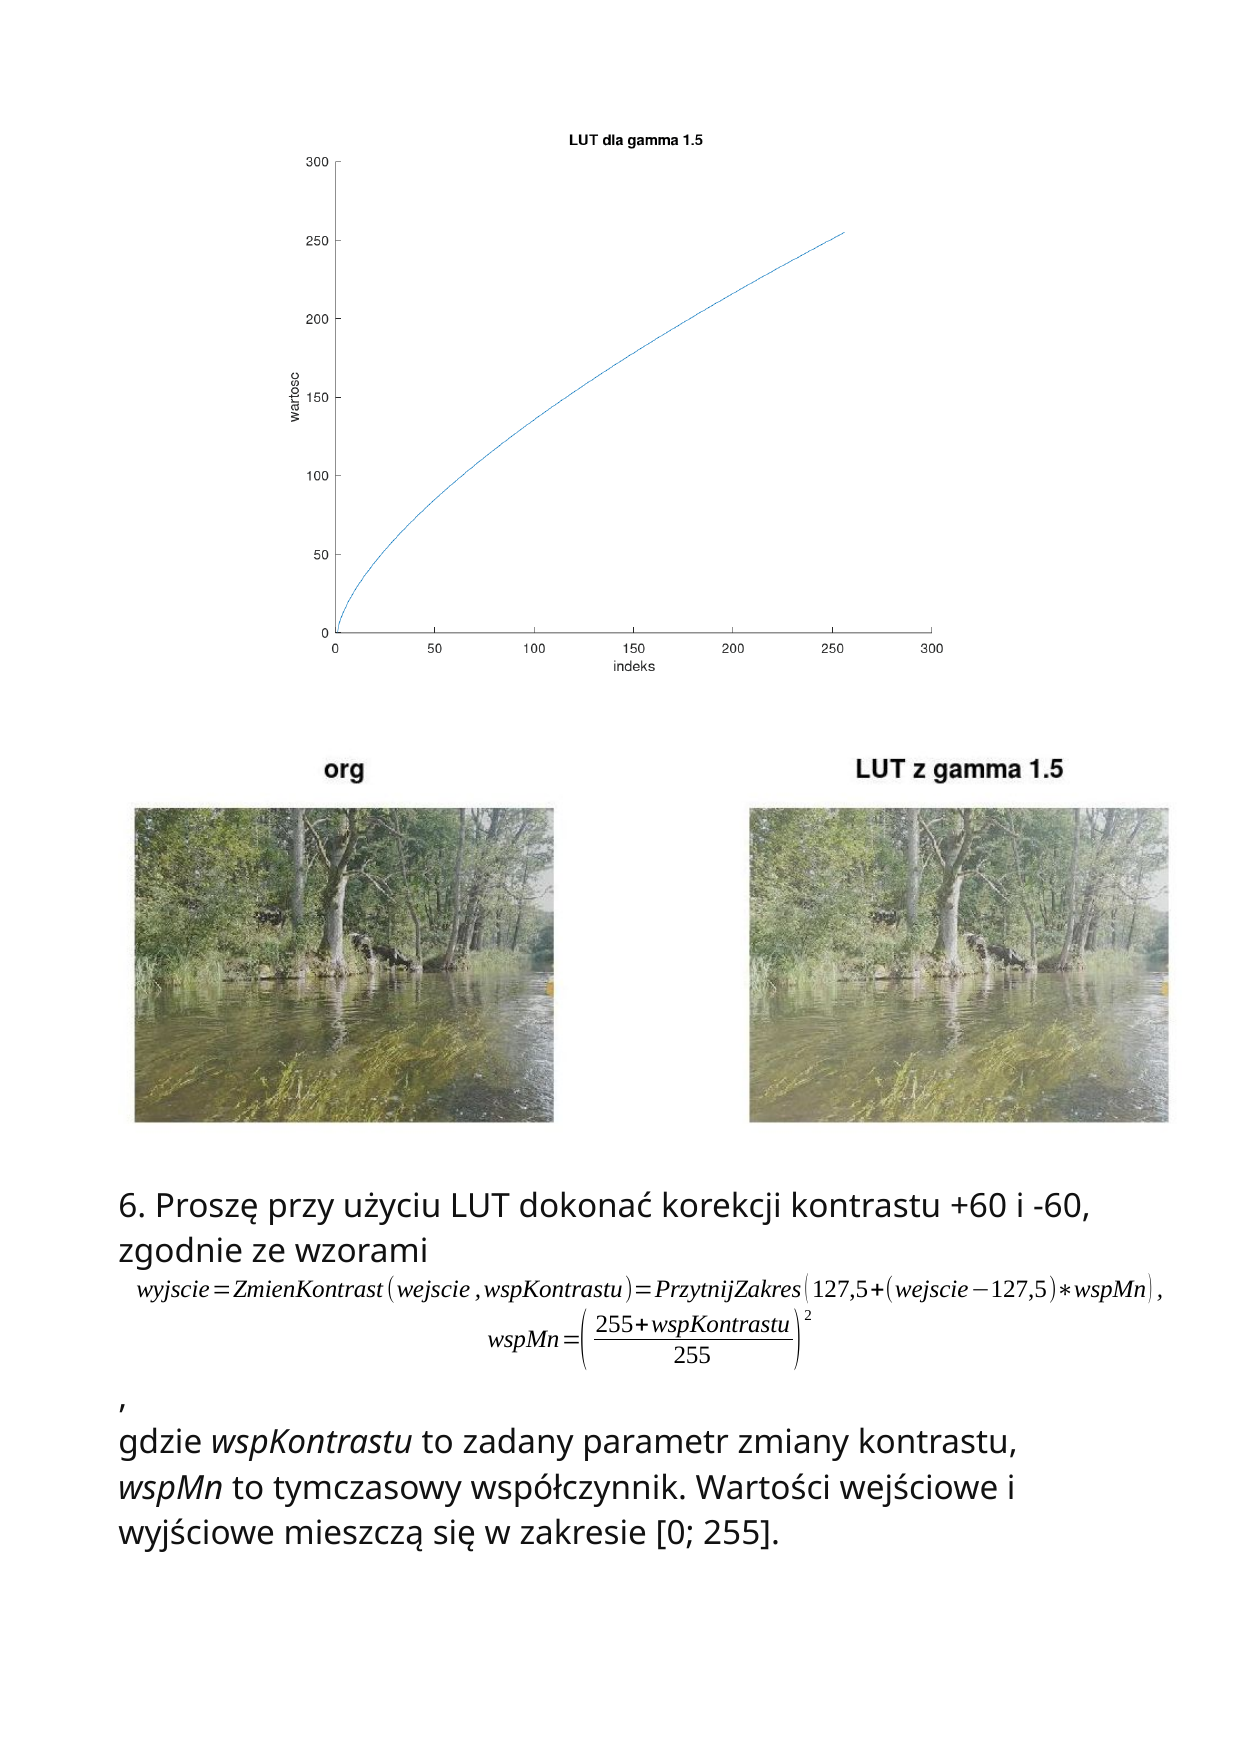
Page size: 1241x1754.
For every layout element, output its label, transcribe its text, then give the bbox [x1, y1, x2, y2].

text gdzie wspKontrastu to zadany parametr zmiany kontrastu, wspMn to tymczasowy współczynnik. Wartości wejściowe i wyjściowe mieszczą się w zakresie [0; 255]. [118, 1418, 1122, 1554]
picture [235, 118, 1005, 696]
text , [118, 1273, 1122, 1418]
picture [118, 740, 1182, 1137]
text 6. Proszę przy użyciu LUT dokonać korekcji kontrastu +60 i -60, zgodnie ze wzorami [118, 1182, 1122, 1273]
